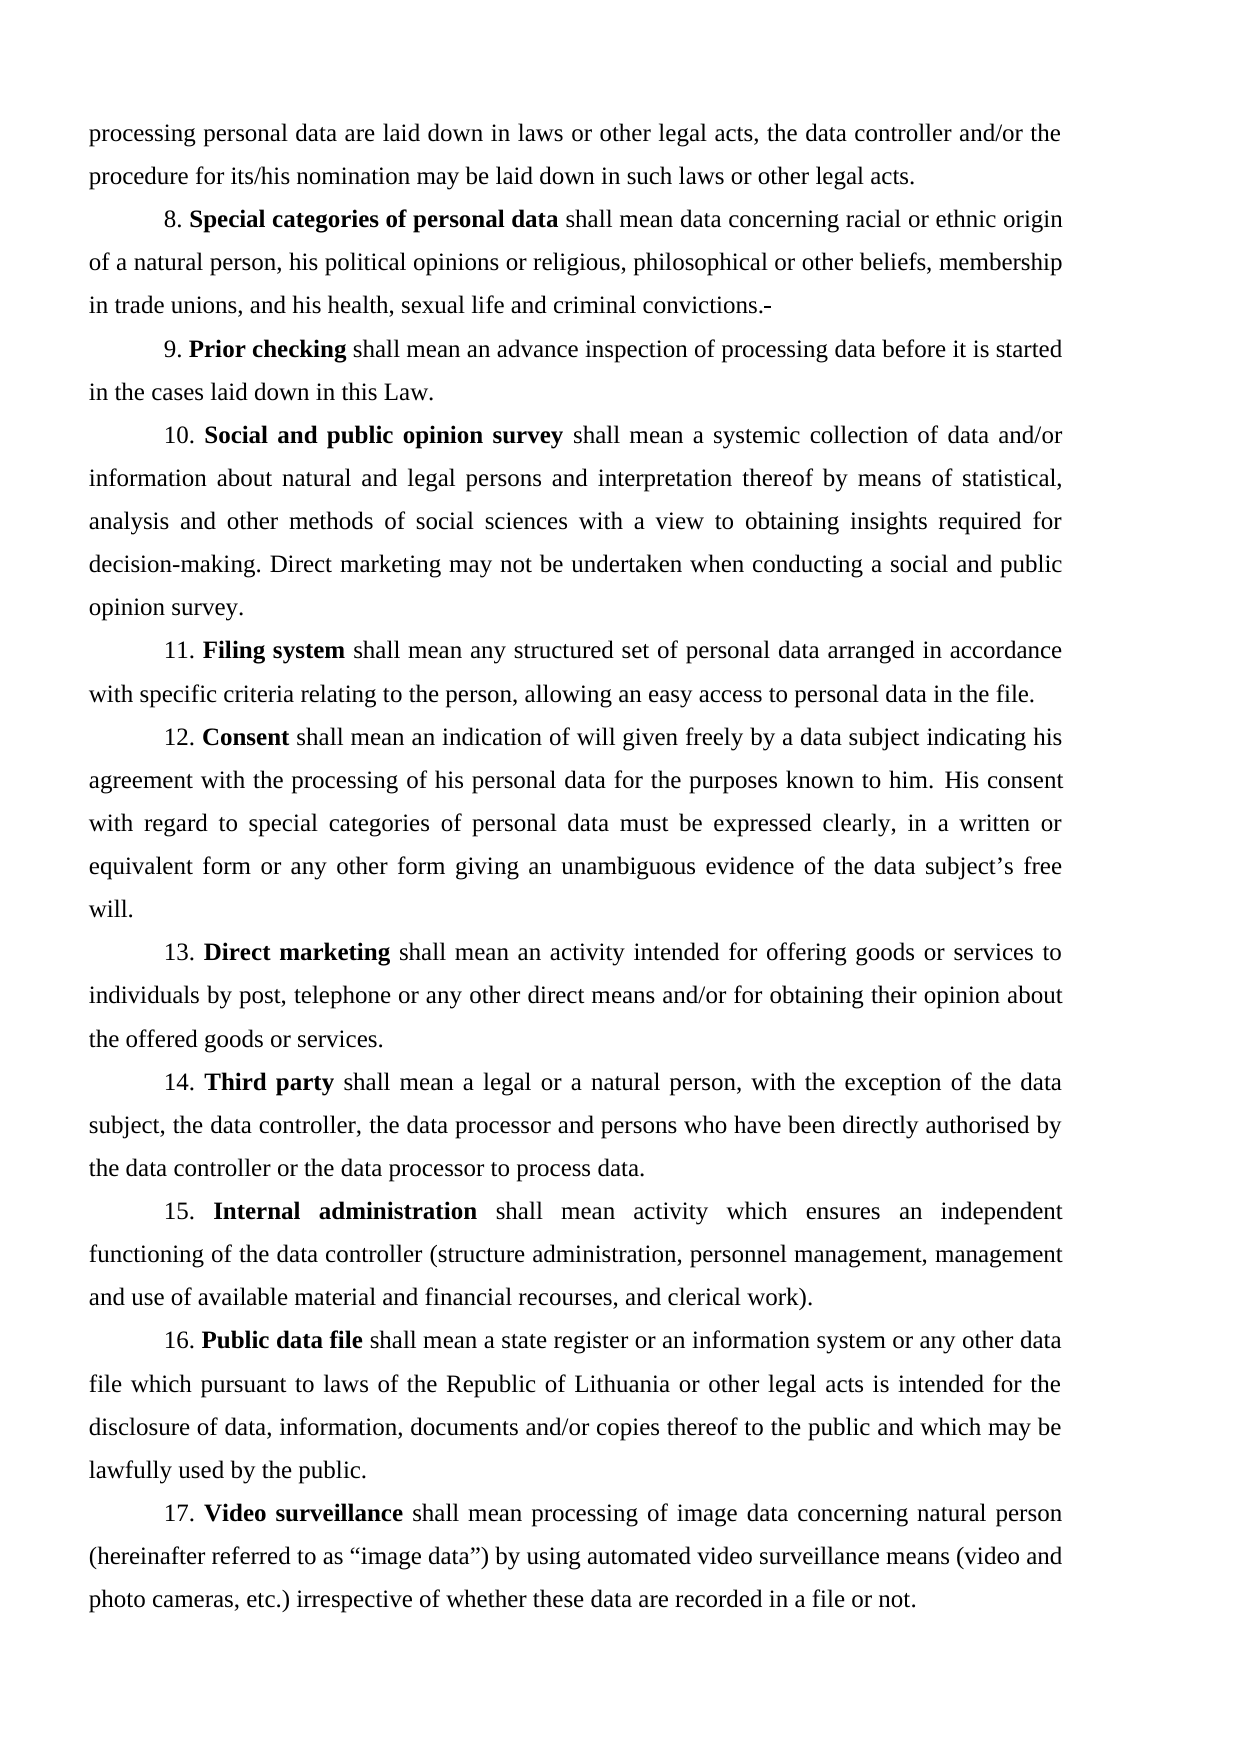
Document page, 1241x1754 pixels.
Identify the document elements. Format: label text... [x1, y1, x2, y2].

text 8. Special categories of personal data shall mean data concerning racial or ethnic origin of a natural person, his political opinions or religious, philosophical or other beliefs, membership in trade unions, and his health, sexual life and criminal convictions. [89, 204, 1063, 319]
text 13. Direct marketing shall mean an activity intended for offering goods or services to individuals by post, telephone or any other direct means and/or for obtaining their opinion about the offered goods or services. [89, 937, 1063, 1052]
text 16. Public data file shall mean a state register or an information system or any other data file which pursuant to laws of the Republic of Lithuania or other legal acts is intended for the disclosure of data, information, documents and/or copies thereof to the public and which may be lawfully used by the public. [89, 1326, 1063, 1484]
text 17. Video surveillance shall mean processing of image data concerning natural person (hereinafter referred to as “image data”) by using automated video surveillance means (video and photo cameras, etc.) irrespective of whether these data are recorded in a file or not. [89, 1498, 1063, 1613]
text 12. Consent shall mean an indication of will given freely by a data subject indicating his agreement with the processing of his personal data for the purposes known to him. His consent with regard to special categories of personal data must be expressed clearly, in a written or equivalent form or any other form giving an unambiguous evidence of the data subject’s free will. [89, 722, 1063, 923]
text 10. Social and public opinion survey shall mean a systemic collection of data and/or information about natural and legal persons and interpretation thereof by means of statistical, analysis and other methods of social sciences with a view to obtaining insights required for decision-making. Direct marketing may not be undertaken when conducting a social and public opinion survey. [89, 420, 1063, 621]
text 15. Internal administration shall mean activity which ensures an independent functioning of the data controller (structure administration, personnel management, management and use of available material and financial recourses, and clerical work). [89, 1196, 1063, 1311]
text 9. Prior checking shall mean an advance inspection of processing data before it is started in the cases laid down in this Law. [89, 334, 1063, 406]
text 11. Filing system shall mean any structured set of personal data arranged in accordance with specific criteria relating to the person, allowing an easy access to personal data in the file. [89, 636, 1063, 707]
text 14. Third party shall mean a legal or a natural person, with the exception of the data subject, the data controller, the data processor and persons who have been directly authorised by the data controller or the data processor to process data. [89, 1067, 1063, 1182]
text processing personal data are laid down in laws or other legal acts, the data controller and/or the procedure for its/his nomination may be laid down in such laws or other legal acts. [89, 118, 1063, 190]
